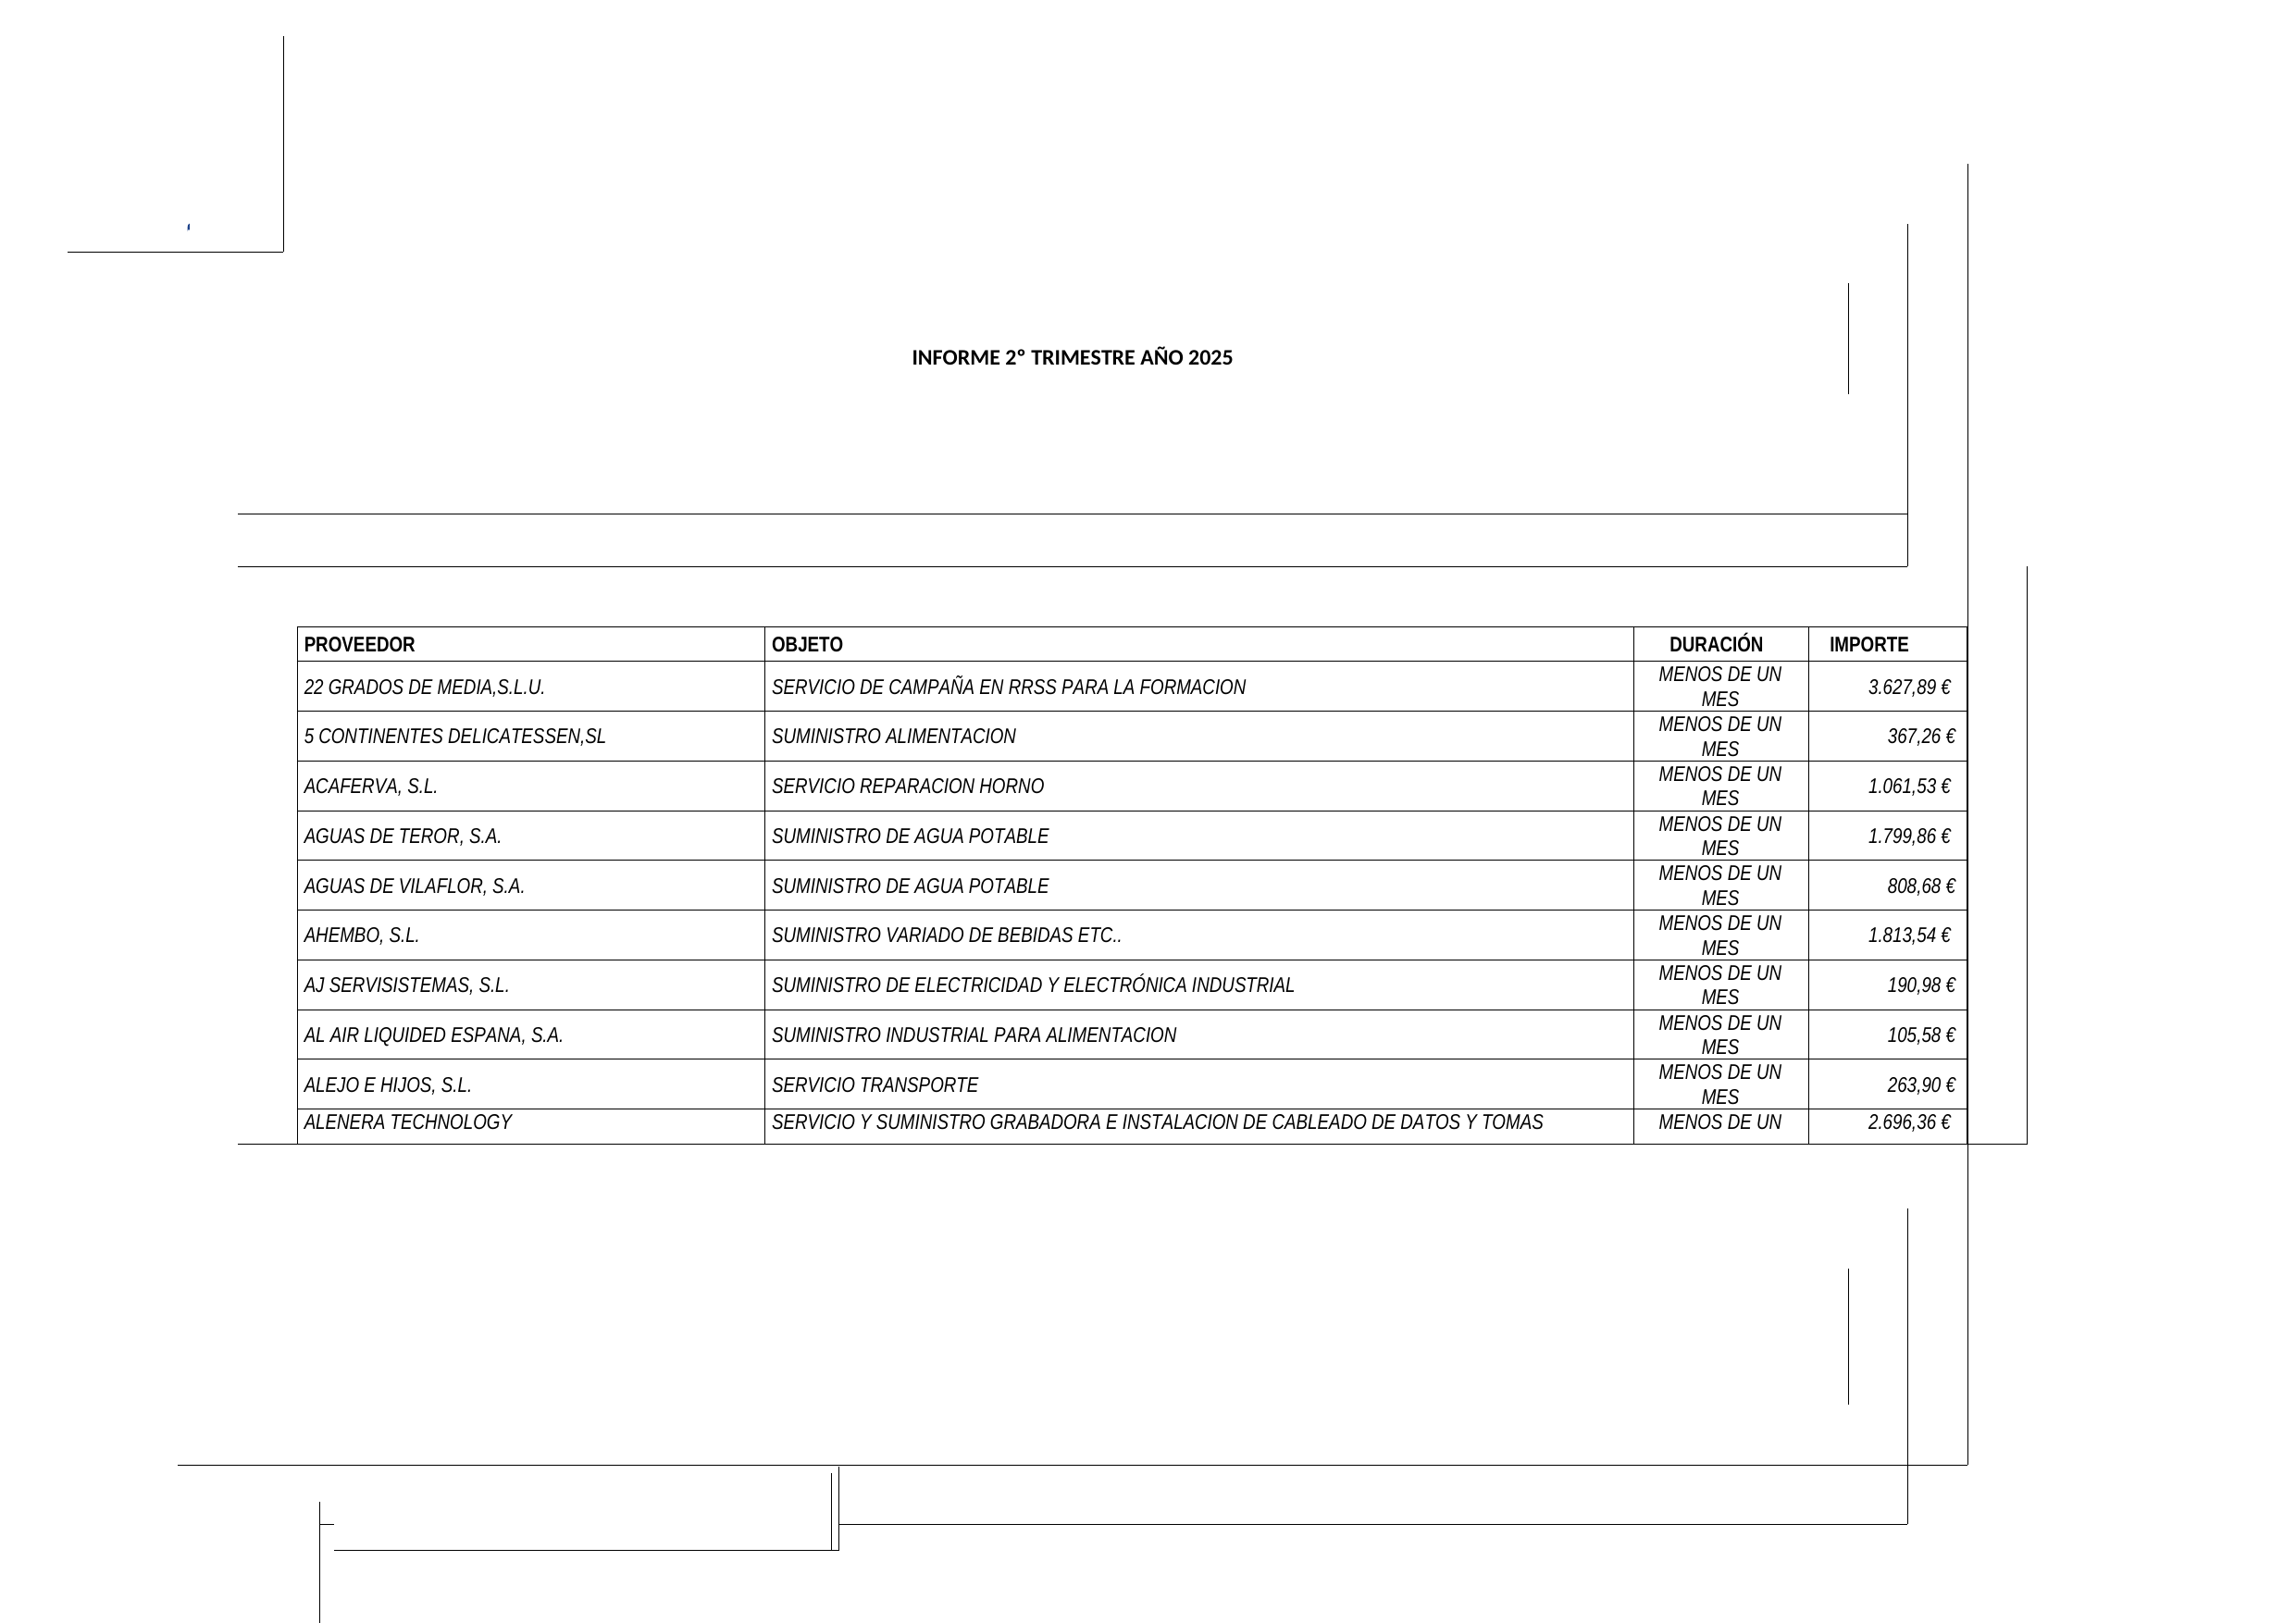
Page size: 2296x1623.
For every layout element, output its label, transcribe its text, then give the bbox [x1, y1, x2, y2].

table_cell AGUAS DE TEROR, S.A. [298, 812, 764, 860]
table_cell ALEJO E HIJOS, S.L. [298, 1059, 764, 1109]
table_cell SUMINISTRO DE AGUA POTABLE [765, 861, 1633, 910]
table_cell MENOS DE UN MES [1634, 861, 1808, 910]
table_cell MENOS DE UN MES [1634, 1010, 1808, 1059]
table_cell ACAFERVA, S.L. [298, 762, 764, 811]
table_header OBJETO [765, 627, 1633, 661]
table_cell 1.799,86 € [1809, 812, 1967, 860]
table_cell 263,90 € [1809, 1059, 1967, 1109]
table_cell SUMINISTRO DE AGUA POTABLE [765, 812, 1633, 860]
table_cell AGUAS DE VILAFLOR, S.A. [298, 861, 764, 910]
table_cell 190,98 € [1809, 960, 1967, 1010]
table_cell SUMINISTRO DE ELECTRICIDAD Y ELECTRÓNICA INDUSTRIAL [765, 960, 1633, 1010]
table_cell 22 GRADOS DE MEDIA,S.L.U. [298, 662, 764, 711]
table_cell 808,68 € [1809, 861, 1967, 910]
table_cell 3.627,89 € [1809, 662, 1967, 711]
table_cell MENOS DE UN MES [1634, 662, 1808, 711]
table_cell MENOS DE UN MES [1634, 762, 1808, 811]
table_cell MENOS DE UN [1634, 1109, 1808, 1144]
table_cell SERVICIO DE CAMPAÑA EN RRSS PARA LA FORMACION [765, 662, 1633, 711]
table_cell AHEMBO, S.L. [298, 911, 764, 960]
table_cell MENOS DE UN MES [1634, 911, 1808, 960]
table_cell 105,58 € [1809, 1010, 1967, 1059]
table_cell SERVICIO Y SUMINISTRO GRABADORA E INSTALACION DE CABLEADO DE DATOS Y TOMAS [765, 1109, 1633, 1144]
table_cell SUMINISTRO ALIMENTACION [765, 712, 1633, 761]
table_header IMPORTE [1809, 627, 1967, 661]
table_cell 2.696,36 € [1809, 1109, 1967, 1144]
table_cell MENOS DE UN MES [1634, 960, 1808, 1010]
table_header PROVEEDOR [298, 627, 764, 661]
table_cell AJ SERVISISTEMAS, S.L. [298, 960, 764, 1010]
table_cell AL AIR LIQUIDED ESPANA, S.A. [298, 1010, 764, 1059]
table_cell 1.061,53 € [1809, 762, 1967, 811]
table_cell MENOS DE UN MES [1634, 1059, 1808, 1109]
table_cell SUMINISTRO INDUSTRIAL PARA ALIMENTACION [765, 1010, 1633, 1059]
table_cell MENOS DE UN MES [1634, 712, 1808, 761]
table_cell 1.813,54 € [1809, 911, 1967, 960]
table_cell MENOS DE UN MES [1634, 812, 1808, 860]
table_cell 5 CONTINENTES DELICATESSEN,SL [298, 712, 764, 761]
table_cell SERVICIO TRANSPORTE [765, 1059, 1633, 1109]
table_cell 367,26 € [1809, 712, 1967, 761]
table_cell ALENERA TECHNOLOGY [298, 1109, 764, 1144]
table_cell SERVICIO REPARACION HORNO [765, 762, 1633, 811]
table_header DURACIÓN [1634, 627, 1808, 661]
table_cell SUMINISTRO VARIADO DE BEBIDAS ETC.. [765, 911, 1633, 960]
